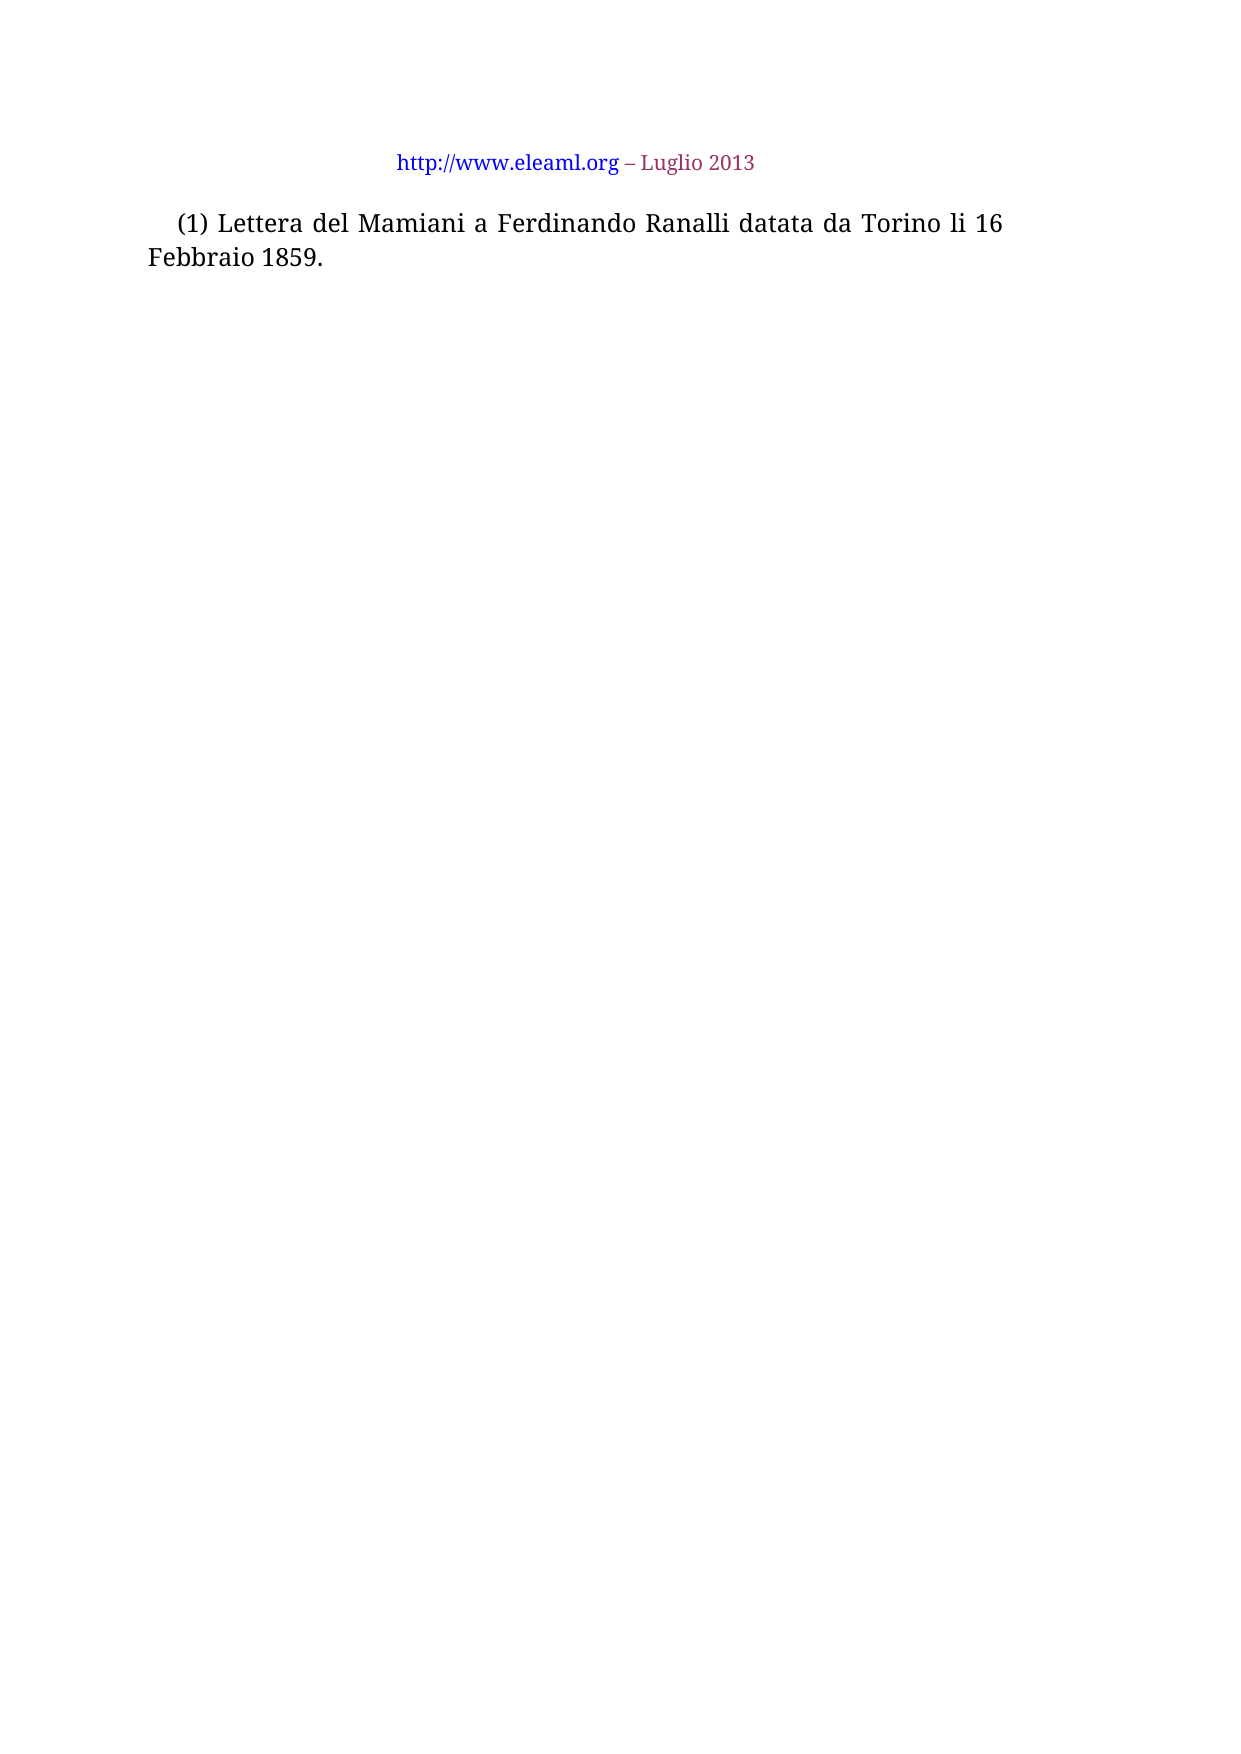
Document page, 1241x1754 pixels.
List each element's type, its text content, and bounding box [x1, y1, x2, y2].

text (1) Lettera del Mamiani a Ferdinando Ranalli datata da Torino li 16 Febbraio 1859. [148, 206, 1004, 274]
